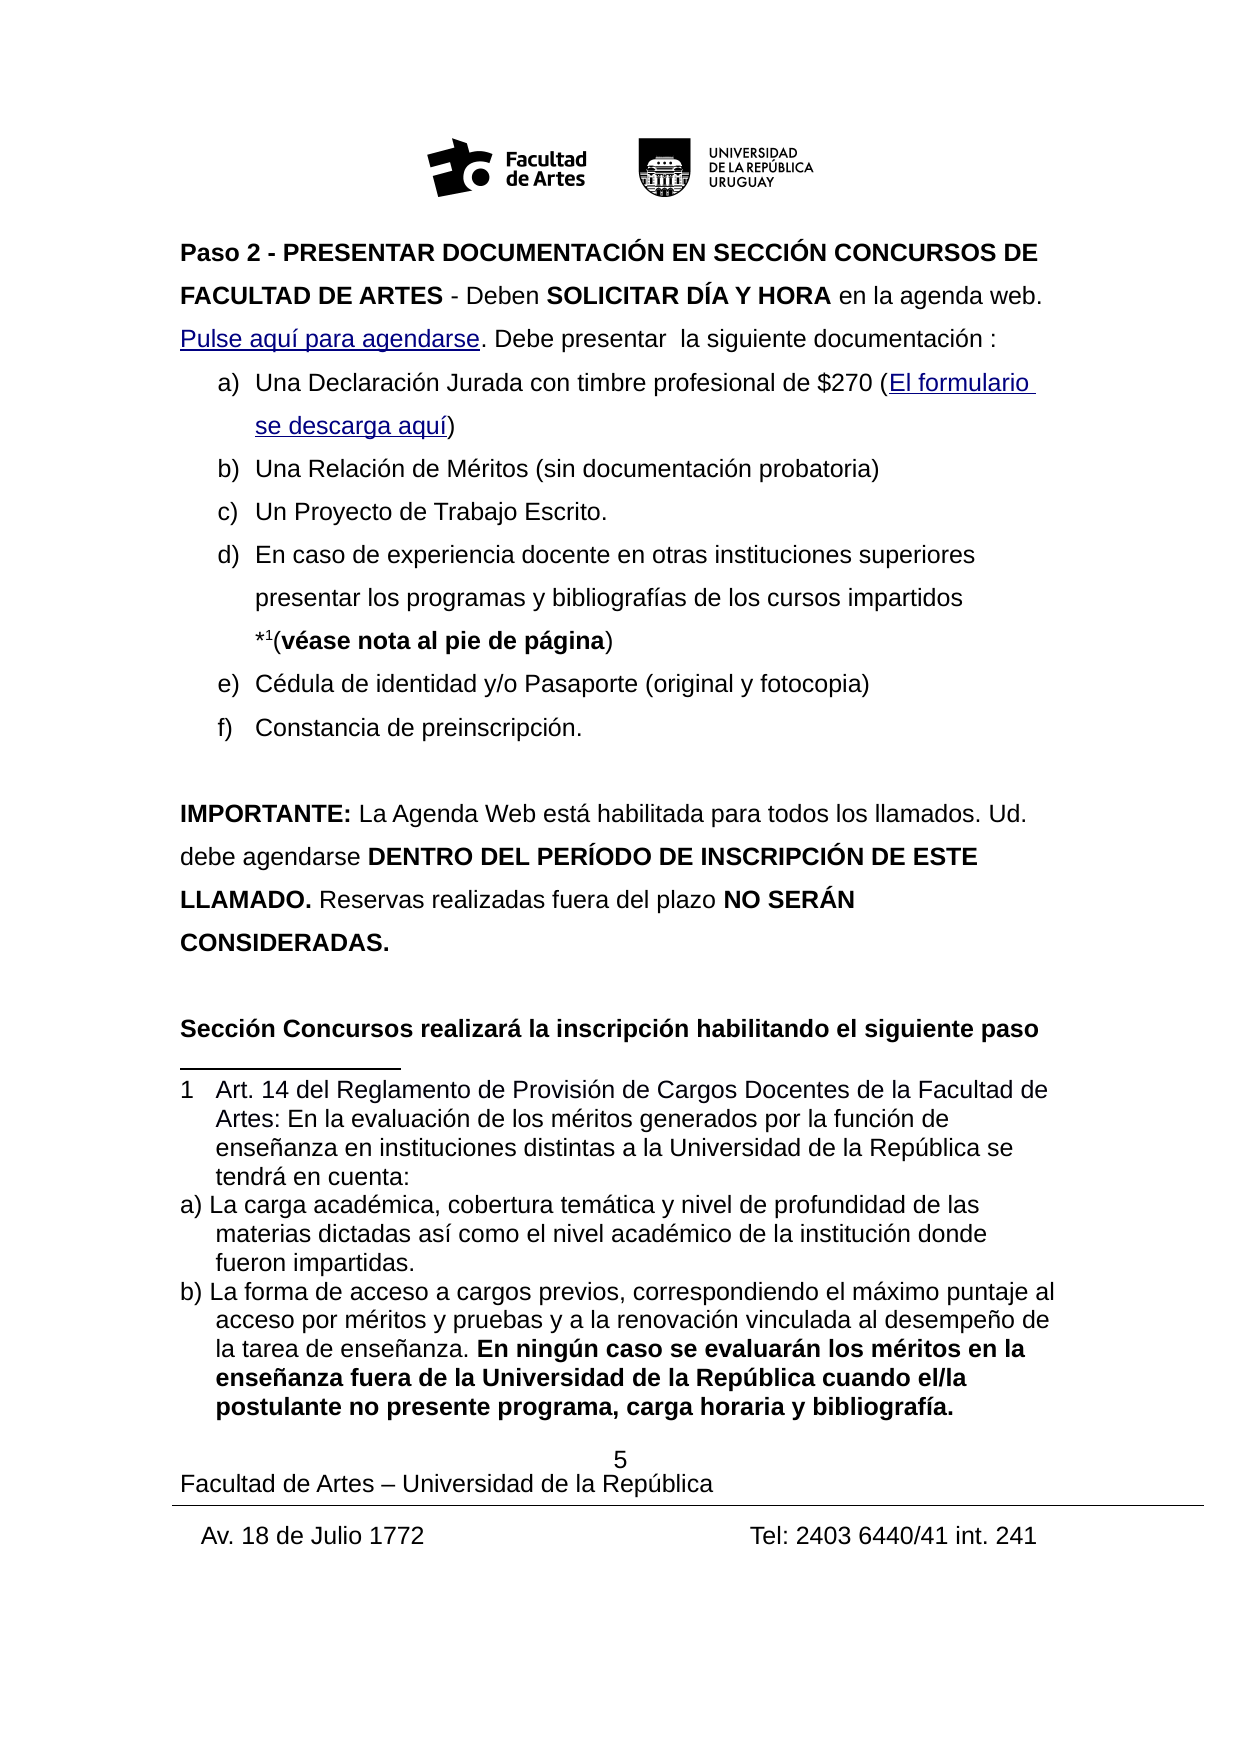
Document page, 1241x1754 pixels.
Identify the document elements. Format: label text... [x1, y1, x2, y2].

list Constancia de preinscripción. [217, 713, 1061, 741]
list Cédula de identidad y/o Pasaporte (original y fotocopia) [217, 669, 1061, 698]
list a) La carga académica, cobertura temática y nivel de profundidad de las materias dictadas así como el nivel académico de la institución donde fueron impartidas. [180, 1190, 1061, 1277]
text Paso 2 - PRESENTAR DOCUMENTACIÓN EN SECCIÓN CONCURSOS DE FACULTAD DE ARTES - Deben SOLICITAR DÍA Y HORA en la agenda web. Pulse aquí para agendarse. Debe presentar la siguiente documentación : [180, 238, 1061, 353]
picture [425, 45, 816, 223]
list Art. 14 del Reglamento de Provisión de Cargos Docentes de la Facultad de Artes: En la evaluación de los méritos generados por la función de enseñanza en instituciones distintas a la Universidad de la República se tendrá en cuenta: [180, 1075, 1061, 1190]
text Sección Concursos realizará la inscripción habilitando el siguiente paso [180, 1014, 1061, 1043]
list Un Proyecto de Trabajo Escrito. [217, 497, 1061, 526]
list Una Relación de Méritos (sin documentación probatoria) [217, 454, 1061, 483]
list b) La forma de acceso a cargos previos, correspondiendo el máximo puntaje al acceso por méritos y pruebas y a la renovación vinculada al desempeño de la tarea de enseñanza. En ningún caso se evaluarán los méritos en la enseñanza fuera de la Universidad de la República cuando el/la postulante no presente programa, carga horaria y bibliografía. [180, 1277, 1061, 1420]
list En caso de experiencia docente en otras instituciones superiores presentar los programas y bibliografías de los cursos impartidos *(véase nota al pie de página) [217, 540, 1061, 655]
list Una Declaración Jurada con timbre profesional de $270 (El formulario se descarga aquí) [217, 368, 1061, 439]
text IMPORTANTE: La Agenda Web está habilitada para todos los llamados. Ud. debe agendarse DENTRO DEL PERÍODO DE INSCRIPCIÓN DE ESTE LLAMADO. Reservas realizadas fuera del plazo NO SERÁN CONSIDERADAS. [180, 799, 1061, 957]
